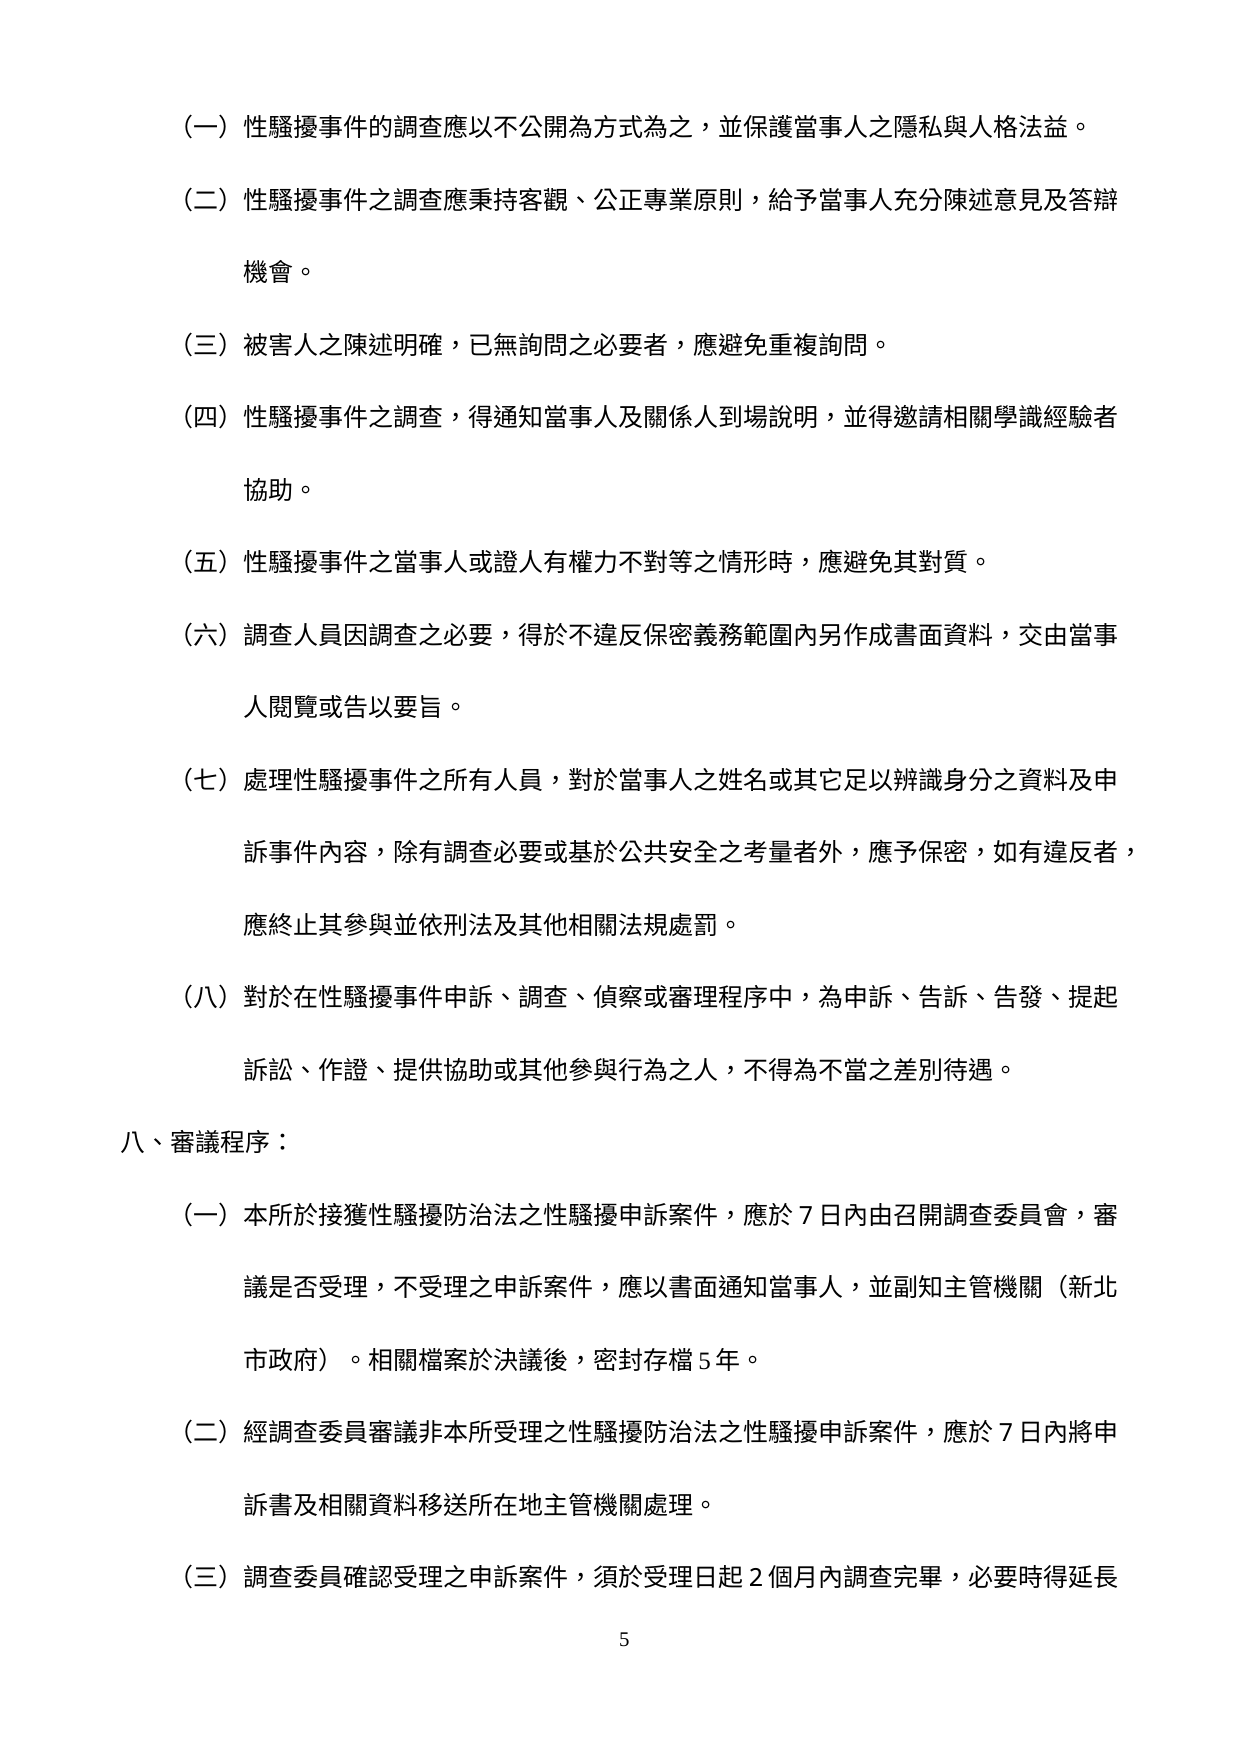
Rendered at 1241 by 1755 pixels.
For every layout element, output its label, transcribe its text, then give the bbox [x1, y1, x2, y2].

text （一）本所於接獲性騷擾防治法之性騷擾申訴案件，應於7日內由召開調查委員會，審議是否受理，不受理之申訴案件，應以書面通知當事人，並副知主管機關（新北市政府）。相關檔案於決議後，密封存檔5年。 [168, 1195, 1122, 1376]
text （二）經調查委員審議非本所受理之性騷擾防治法之性騷擾申訴案件，應於7日內將申訴書及相關資料移送所在地主管機關處理。 [168, 1413, 1122, 1521]
text （五）性騷擾事件之當事人或證人有權力不對等之情形時，應避免其對質。 [168, 543, 1122, 579]
text （八）對於在性騷擾事件申訴、調查、偵察或審理程序中，為申訴、告訴、告發、提起訴訟、作證、提供協助或其他參與行為之人，不得為不當之差別待遇。 [168, 978, 1122, 1086]
text 八、審議程序： [120, 1123, 1122, 1159]
text （三）調查委員確認受理之申訴案件，須於受理日起2個月內調查完畢，必要時得延長 [168, 1558, 1122, 1594]
text （七）處理性騷擾事件之所有人員，對於當事人之姓名或其它足以辨識身分之資料及申訴事件內容，除有調查必要或基於公共安全之考量者外，應予保密，如有違反者，應終止其參與並依刑法及其他相關法規處罰。 [168, 760, 1122, 941]
text （六）調查人員因調查之必要，得於不違反保密義務範圍內另作成書面資料，交由當事人閱覽或告以要旨。 [168, 615, 1122, 724]
text （四）性騷擾事件之調查，得通知當事人及關係人到場說明，並得邀請相關學識經驗者協助。 [168, 398, 1122, 506]
text （三）被害人之陳述明確，已無詢問之必要者，應避免重複詢問。 [168, 325, 1122, 361]
text （一）性騷擾事件的調查應以不公開為方式為之，並保護當事人之隱私與人格法益。 [168, 108, 1122, 144]
text （二）性騷擾事件之調查應秉持客觀、公正專業原則，給予當事人充分陳述意見及答辯機會。 [168, 180, 1122, 289]
